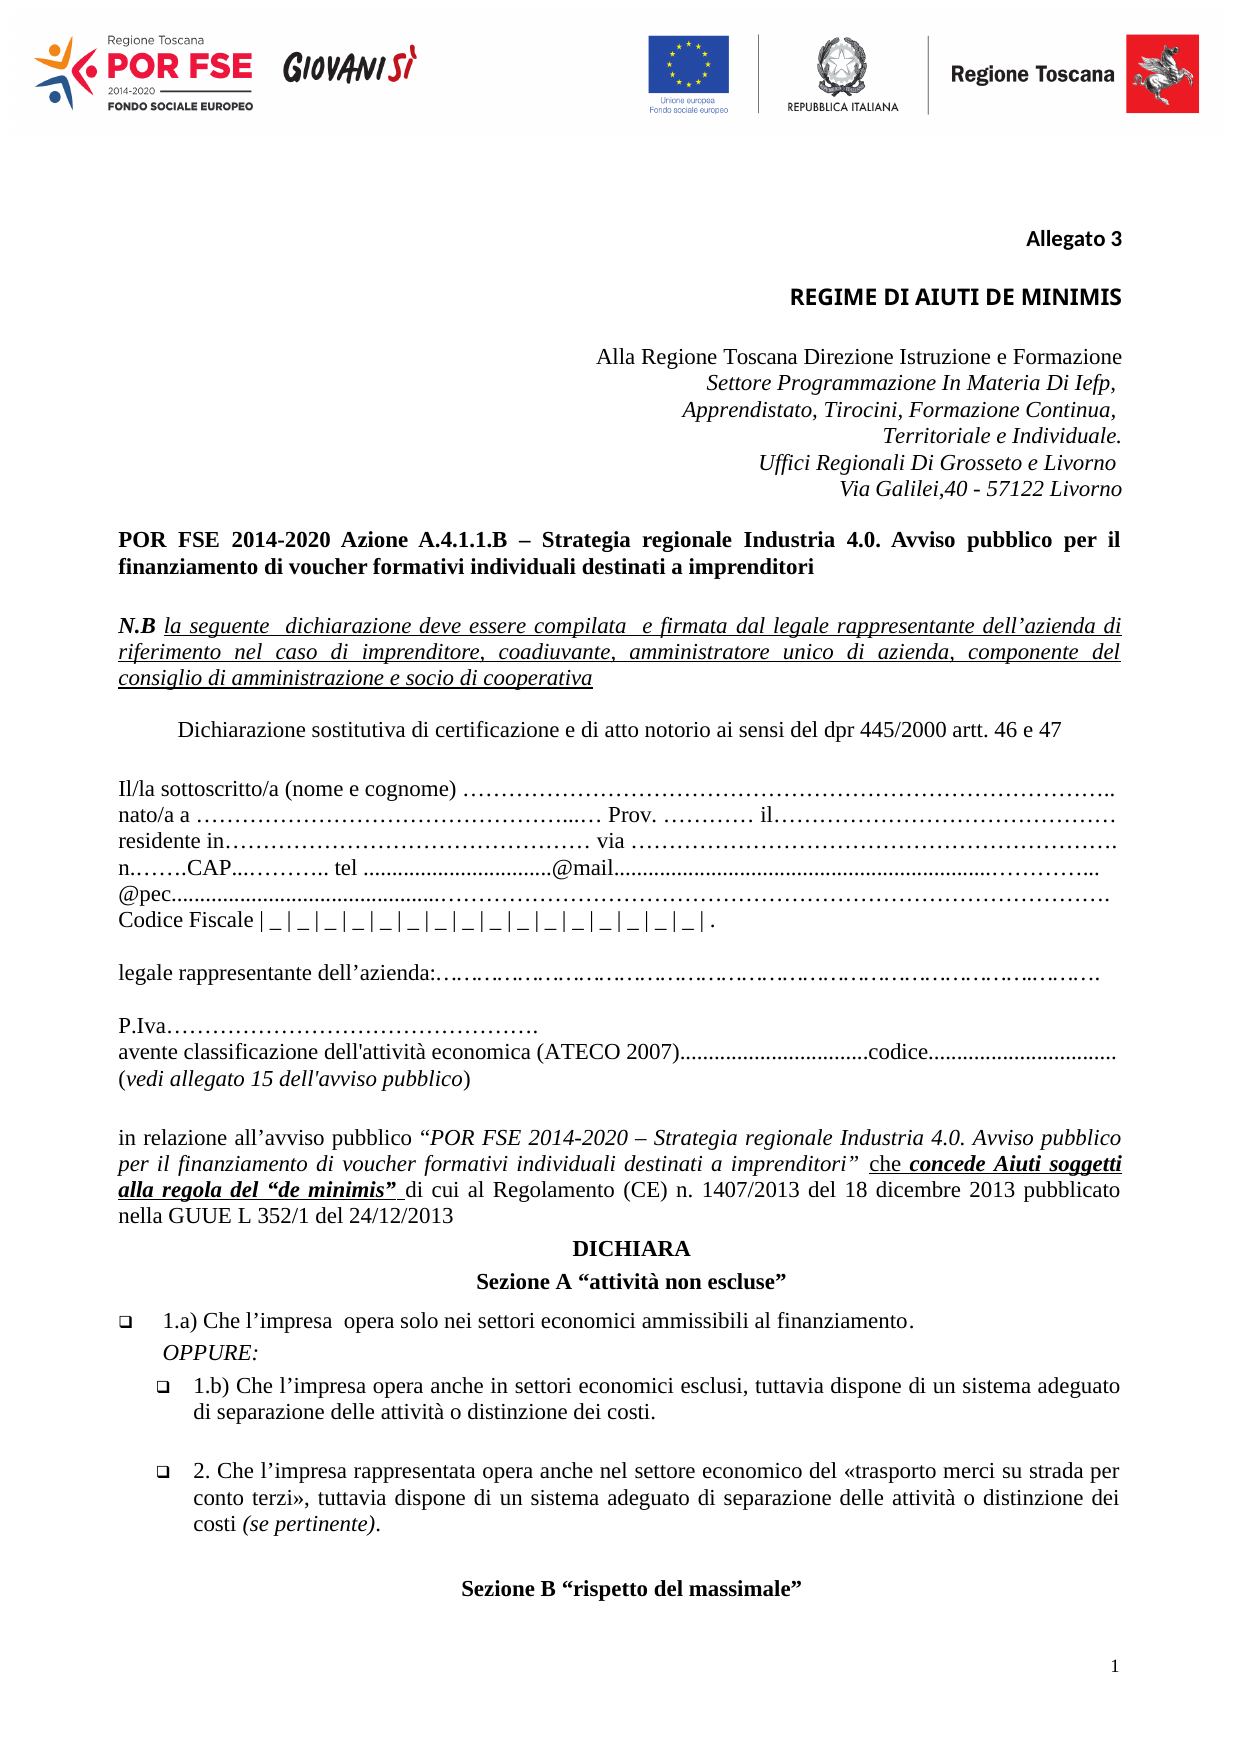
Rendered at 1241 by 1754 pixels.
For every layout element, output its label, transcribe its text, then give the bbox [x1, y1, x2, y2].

text Allegato 3 [118, 224, 1122, 252]
list 2. Che l’impresa rappresentata opera anche nel settore economico del «trasporto merci su strada per conto terzi», tuttavia dispone di un sistema adeguato di separazione delle attività o distinzione dei costi (se pertinente). [156, 1457, 1122, 1536]
text Apprendistato, Tirocini, Formazione Continua, Territoriale e Individuale. [130, 396, 1122, 448]
list 1.a) Che l’impresa opera solo nei settori economici ammissibili al finanziamento. [118, 1307, 1122, 1333]
text N.B la seguente dichiarazione deve essere compilata e firmata dal legale rappresentante dell’azienda di riferimento nel caso di imprenditore, coadiuvante, amministratore unico di azienda, componente del consiglio di amministrazione e socio di cooperativa [118, 612, 1122, 691]
text Alla Regione Toscana Direzione Istruzione e Formazione [118, 343, 1122, 369]
text Sezione B “rispetto del massimale” [156, 1575, 1107, 1601]
text n.…….CAP...……….. tel .................................@mail..................................................................…………... [118, 854, 1122, 880]
text Codice Fiscale | _ | _ | _ | _ | _ | _ | _ | _ | _ | _ | _ | _ | _ | _ | _ | _ | . [118, 906, 1122, 933]
text in relazione all’avviso pubblico “POR FSE 2014-2020 – Strategia regionale Industria 4.0. Avviso pubblico per il finanziamento di voucher formativi individuali destinati a imprenditori” che concede Aiuti soggetti alla regola del “de minimis” di cui al Regolamento (CE) n. 1407/2013 del 18 dicembre 2013 pubblicato nella GUUE L 352/1 del 24/12/2013 [118, 1123, 1122, 1229]
text legale rappresentante dell’azienda:…………………………………………………………………………….………. [118, 959, 1122, 986]
text avente classificazione dell'attività economica (ATECO 2007).................................codice.................................(vedi allegato 15 dell'avviso pubblico) [118, 1038, 1122, 1091]
text P.Iva…………………………………………. [118, 1012, 1122, 1038]
text Uffici Regionali Di Grosseto e Livorno [130, 449, 1122, 475]
text Sezione A “attività non escluse” [155, 1268, 1107, 1294]
text Via Galilei,40 - 57122 Livorno [118, 475, 1122, 501]
text OPPURE: [118, 1339, 1122, 1366]
list 1.b) Che l’impresa opera anche in settori economici esclusi, tuttavia dispone di un sistema adeguato di separazione delle attività o distinzione dei costi. [156, 1372, 1122, 1424]
text Il/la sottoscritto/a (nome e cognome) ………………………………………………………………………….. [118, 775, 1122, 801]
text Settore Programmazione In Materia Di Iefp, [130, 369, 1122, 396]
text residente in………………………………………… via ………………………………………………………. [118, 827, 1122, 854]
subtitle POR FSE 2014-2020 Azione A.4.1.1.B – Strategia regionale Industria 4.0. Avviso pubblico per il finanziamento di voucher formativi individuali destinati a imprenditori [118, 526, 1122, 579]
text @pec...............................................……………………………………………………………………………. [118, 880, 1122, 906]
text nato/a a …………………………………………...… Prov. ………… il……………………………………… [118, 801, 1122, 827]
text DICHIARA [156, 1235, 1107, 1262]
text REGIME DI AIUTI DE MINIMIS [118, 280, 1122, 312]
picture [9, 7, 1223, 141]
subtitle Dichiarazione sostitutiva di certificazione e di atto notorio ai sensi del dpr 445/2000 artt. 46 e 47 [118, 716, 1122, 742]
